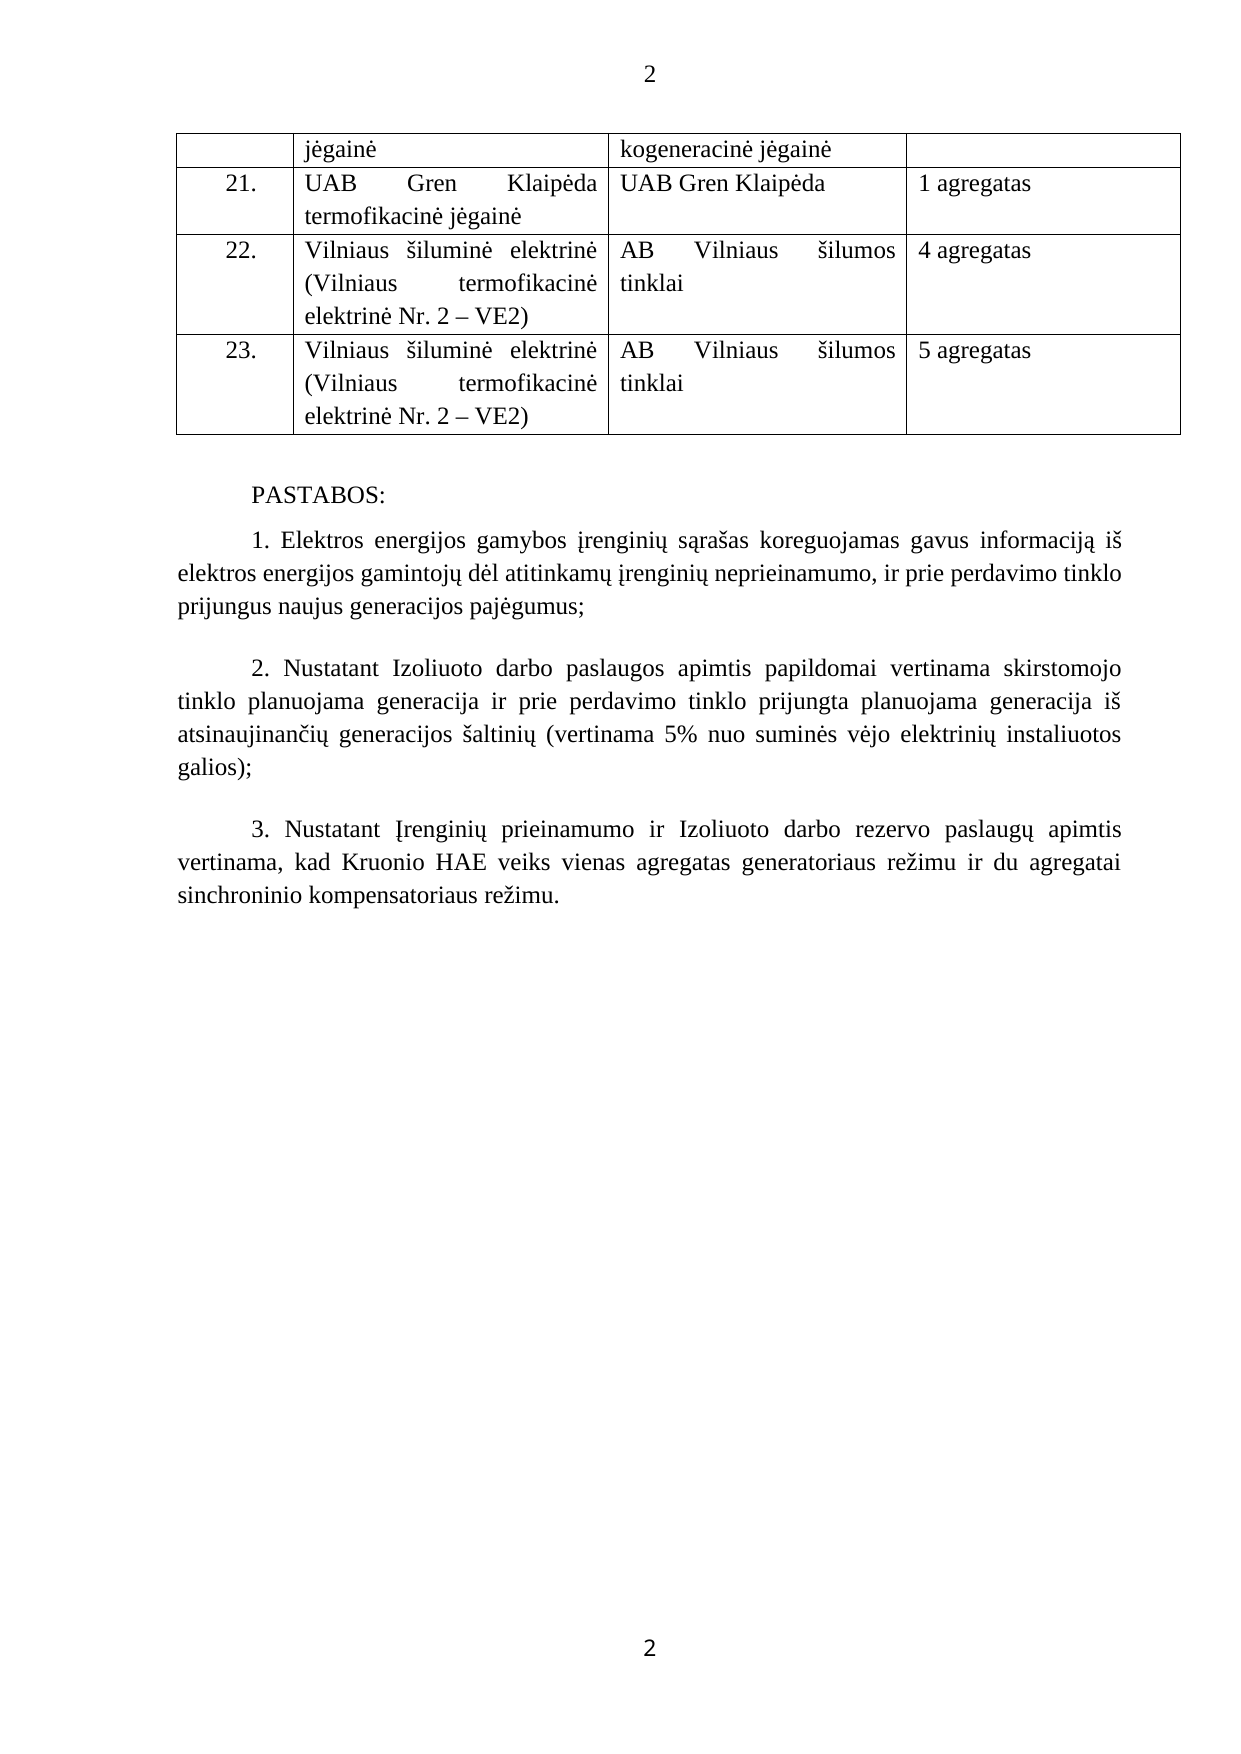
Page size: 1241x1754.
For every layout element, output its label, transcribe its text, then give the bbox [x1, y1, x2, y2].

table_cell AB Vilniaus šilumos tinklai [609, 335, 906, 434]
table_cell [177, 134, 293, 167]
table_cell Vilniaus šiluminė elektrinė (Vilniaus termofikacinė elektrinė Nr. 2 – VE2) [294, 335, 608, 434]
table_cell 23. [177, 335, 293, 434]
text 3. Nustatant Įrenginių prieinamumo ir Izoliuoto darbo rezervo paslaugų apimtis vertinama, kad Kruonio HAE veiks vienas agregatas generatoriaus režimu ir du agregatai sinchroninio kompensatoriaus režimu. [177, 814, 1122, 909]
table_cell UAB Gren Klaipėda [609, 168, 906, 234]
table_cell [907, 134, 1180, 167]
table_cell Vilniaus šiluminė elektrinė (Vilniaus termofikacinė elektrinė Nr. 2 – VE2) [294, 235, 608, 334]
table_cell jėgainė [294, 134, 608, 167]
table_cell AB Vilniaus šilumos tinklai [609, 235, 906, 334]
table_cell 5 agregatas [907, 335, 1180, 434]
table_cell kogeneracinė jėgainė [609, 134, 906, 167]
table_cell 22. [177, 235, 293, 334]
text 1. Elektros energijos gamybos įrenginių sąrašas koreguojamas gavus informaciją iš elektros energijos gamintojų dėl atitinkamų įrenginių neprieinamumo, ir prie perdavimo tinklo prijungus naujus generacijos pajėgumus; [177, 525, 1122, 620]
table_cell 1 agregatas [907, 168, 1180, 234]
table_cell UAB Gren Klaipėda termofikacinė jėgainė [294, 168, 608, 234]
text 2. Nustatant Izoliuoto darbo paslaugos apimtis papildomai vertinama skirstomojo tinklo planuojama generacija ir prie perdavimo tinklo prijungta planuojama generacija iš atsinaujinančių generacijos šaltinių (vertinama 5% nuo suminės vėjo elektrinių instaliuotos galios); [177, 653, 1122, 781]
table_cell 21. [177, 168, 293, 234]
table_cell 4 agregatas [907, 235, 1180, 334]
text PASTABOS: [177, 480, 1122, 509]
